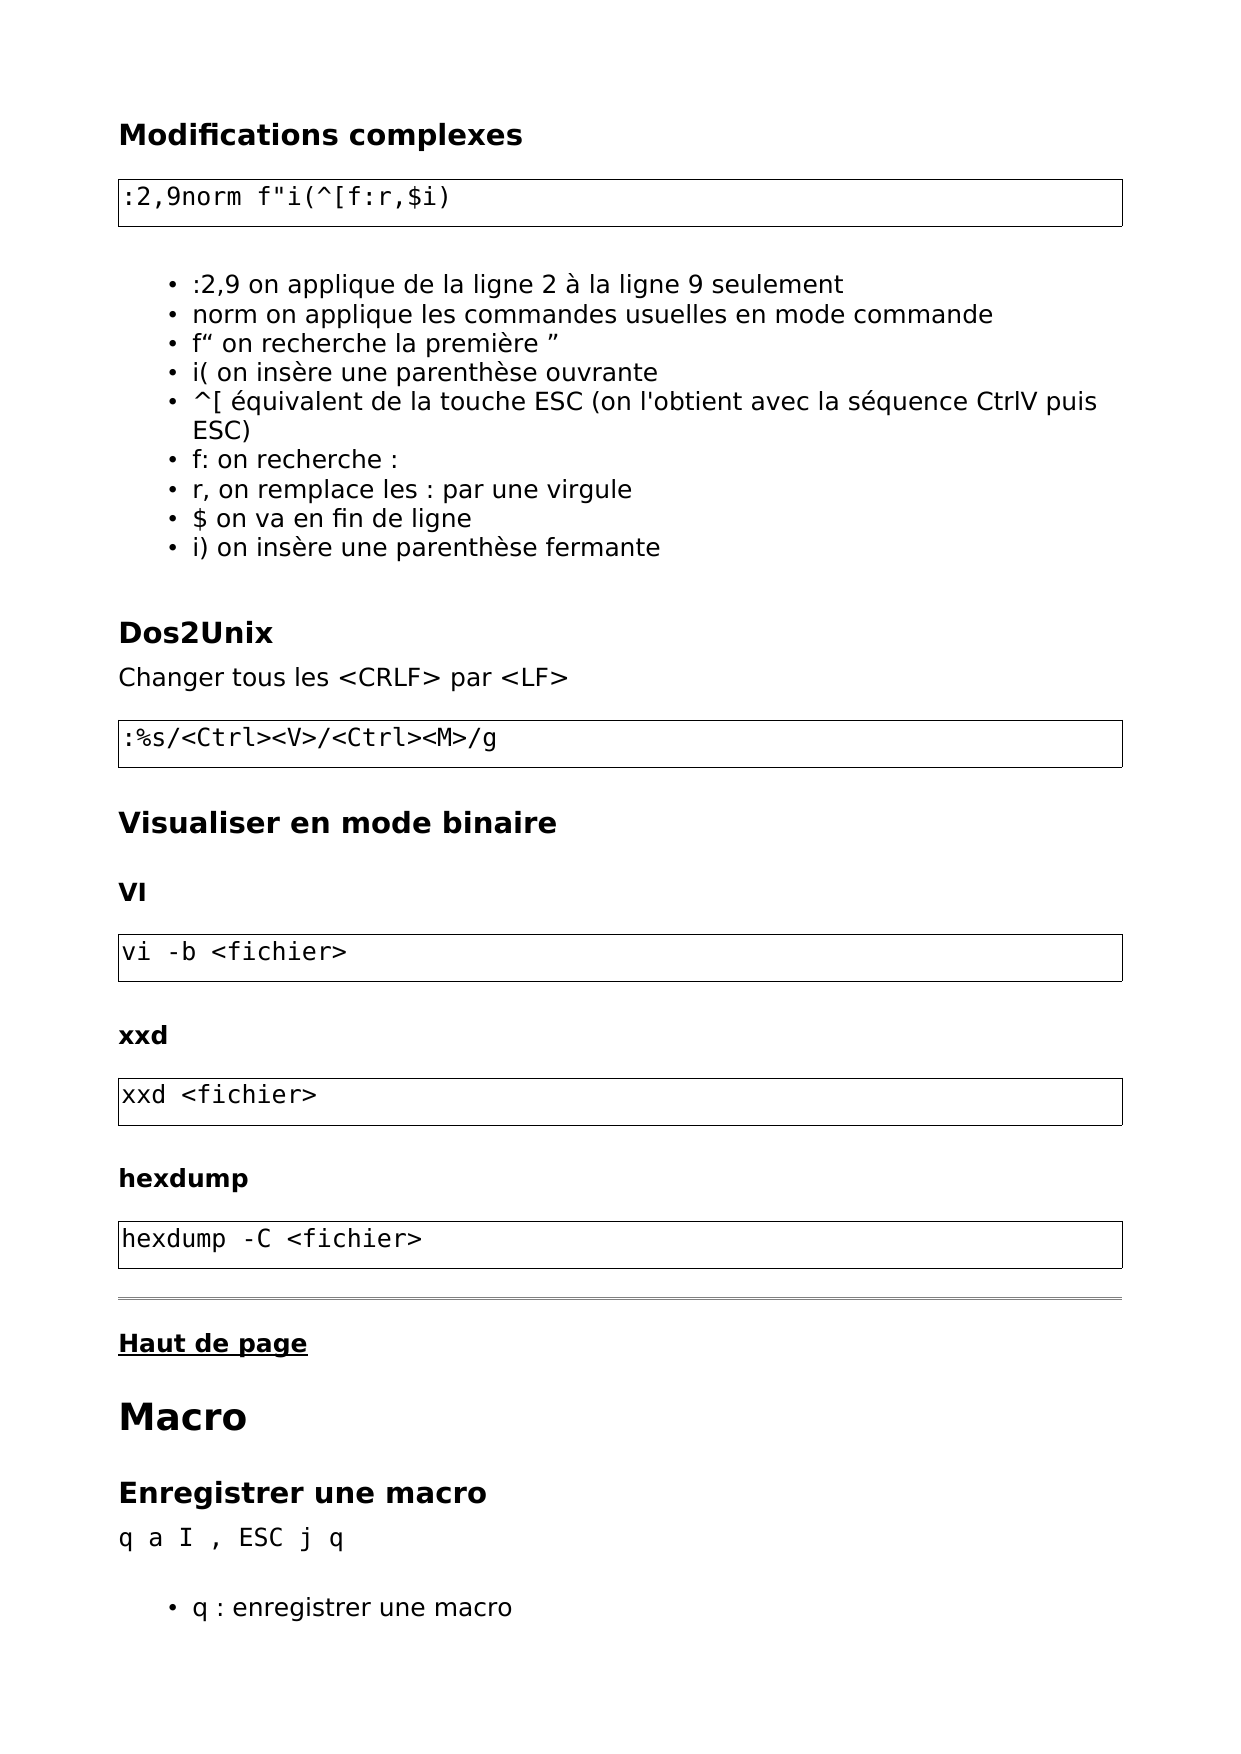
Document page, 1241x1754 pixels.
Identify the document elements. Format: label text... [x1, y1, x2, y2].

list :2,9 on applique de la ligne 2 à la ligne 9 seulement [177, 271, 1122, 300]
list i( on insère une parenthèse ouvrante [177, 358, 1122, 387]
subtitle hexdump [118, 1164, 1122, 1193]
text q a I , ESC j q [118, 1523, 1122, 1552]
table_header hexdump -C <fichier> [119, 1222, 1122, 1268]
list f“ on recherche la première ” [177, 329, 1122, 358]
subtitle Modifications complexes [118, 118, 1122, 152]
list norm on applique les commandes usuelles en mode commande [177, 300, 1122, 329]
list ^[ équivalent de la touche ESC (on l'obtient avec la séquence CtrlV puis ESC) [177, 387, 1122, 446]
subtitle Visualiser en mode binaire [118, 806, 1122, 840]
subtitle Enregistrer une macro [118, 1477, 1122, 1511]
list $ on va en fin de ligne [177, 504, 1122, 533]
table_header xxd <fichier> [119, 1079, 1122, 1124]
list i) on insère une parenthèse fermante [177, 533, 1122, 562]
text Haut de page [118, 1329, 1122, 1358]
table_header :%s/<Ctrl><V>/<Ctrl><M>/g [119, 721, 1122, 767]
text Changer tous les <CRLF> par <LF> [118, 663, 1122, 692]
list r, on remplace les : par une virgule [177, 475, 1122, 504]
list f: on recherche : [177, 446, 1122, 475]
subtitle Macro [118, 1396, 1122, 1439]
subtitle Dos2Unix [118, 617, 1122, 651]
subtitle xxd [118, 1021, 1122, 1050]
list q : enregistrer une macro [177, 1594, 1122, 1623]
subtitle VI [118, 878, 1122, 907]
table_header vi -b <fichier> [119, 935, 1122, 981]
table_header :2,9norm f"i(^[f:r,$i) [119, 180, 1122, 226]
